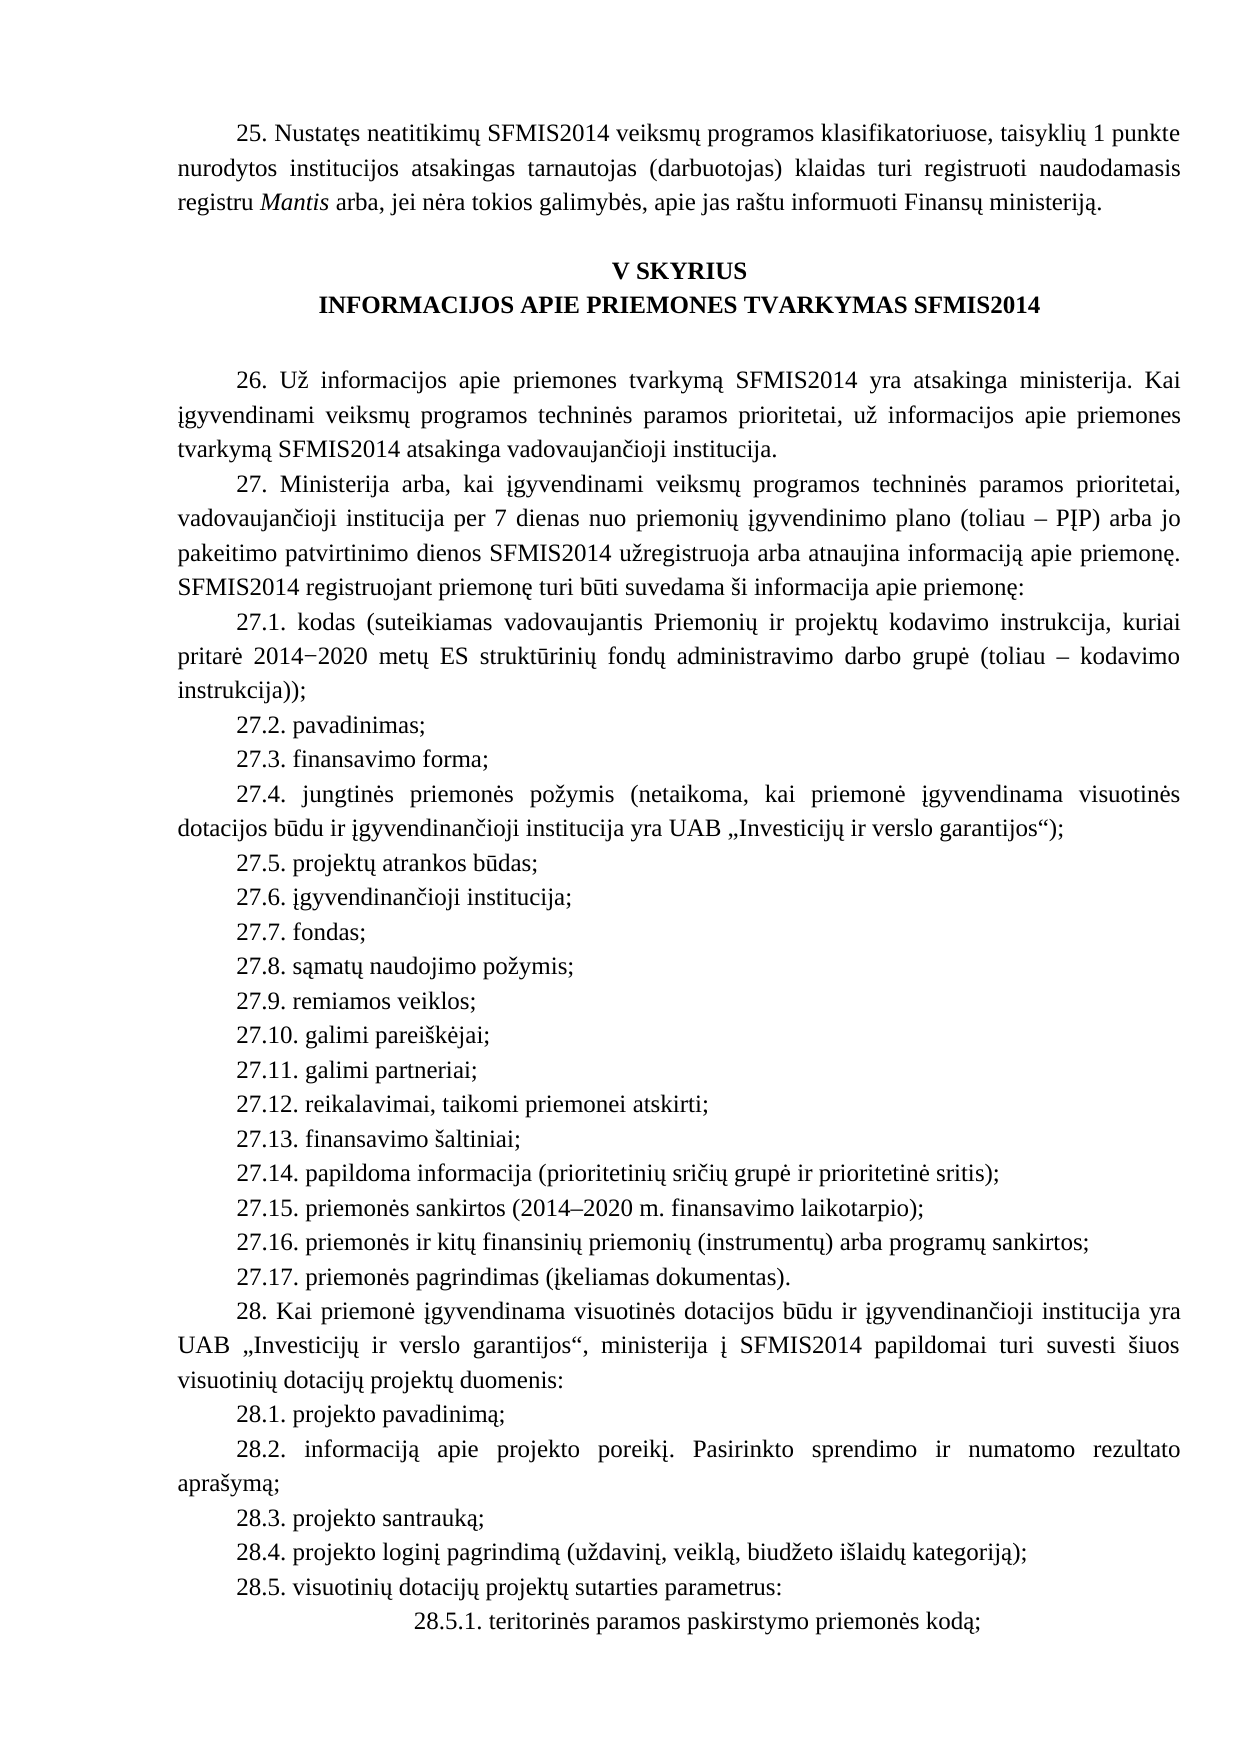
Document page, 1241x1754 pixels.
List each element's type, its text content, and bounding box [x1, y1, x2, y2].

text 27.8. sąmatų naudojimo požymis; [177, 951, 1181, 980]
text 27.16. priemonės ir kitų finansinių priemonių (instrumentų) arba programų sankirtos; [177, 1227, 1181, 1256]
text 28.5.1. teritorinės paramos paskirstymo priemonės kodą; [354, 1606, 1181, 1635]
text 27.15. priemonės sankirtos (2014–2020 m. finansavimo laikotarpio); [177, 1193, 1181, 1221]
text 27.14. papildoma informacija (prioritetinių sričių grupė ir prioritetinė sritis); [177, 1158, 1181, 1187]
text 28.2. informaciją apie projekto poreikį. Pasirinkto sprendimo ir numatomo rezultato aprašymą; [177, 1434, 1181, 1497]
text 27.7. fondas; [177, 917, 1181, 946]
text V SKYRIUS [177, 256, 1181, 285]
text 27.2. pavadinimas; [177, 710, 1181, 739]
text 27.4. jungtinės priemonės požymis (netaikoma, kai priemonė įgyvendinama visuotinės dotacijos būdu ir įgyvendinančioji institucija yra UAB „Investicijų ir verslo garantijos“); [177, 779, 1181, 842]
text 27.3. finansavimo forma; [177, 744, 1181, 773]
text 28. Kai priemonė įgyvendinama visuotinės dotacijos būdu ir įgyvendinančioji institucija yra UAB „Investicijų ir verslo garantijos“, ministerija į SFMIS2014 papildomai turi suvesti šiuos visuotinių dotacijų projektų duomenis: [177, 1296, 1181, 1394]
text 27.13. finansavimo šaltiniai; [177, 1124, 1181, 1152]
text 26. Už informacijos apie priemones tvarkymą SFMIS2014 yra atsakinga ministerija. Kai įgyvendinami veiksmų programos techninės paramos prioritetai, už informacijos apie priemones tvarkymą SFMIS2014 atsakinga vadovaujančioji institucija. [177, 365, 1181, 463]
text 27.11. galimi partneriai; [177, 1055, 1181, 1083]
text 27.9. remiamos veiklos; [177, 986, 1181, 1014]
text 27.17. priemonės pagrindimas (įkeliamas dokumentas). [177, 1262, 1181, 1290]
text INFORMACIJOS APIE PRIEMONES TVARKYMAS SFMIS2014 [177, 291, 1181, 319]
text 28.4. projekto loginį pagrindimą (uždavinį, veiklą, biudžeto išlaidų kategoriją); [177, 1537, 1181, 1566]
text 27.1. kodas (suteikiamas vadovaujantis Priemonių ir projektų kodavimo instrukcija, kuriai pritarė 2014−2020 metų ES struktūrinių fondų administravimo darbo grupė (toliau – kodavimo instrukcija)); [177, 607, 1181, 704]
text 27.5. projektų atrankos būdas; [177, 848, 1181, 877]
text 28.3. projekto santrauką; [177, 1503, 1181, 1532]
text 27.6. įgyvendinančioji institucija; [177, 882, 1181, 911]
text 27. Ministerija arba, kai įgyvendinami veiksmų programos techninės paramos prioritetai, vadovaujančioji institucija per 7 dienas nuo priemonių įgyvendinimo plano (toliau – PĮP) arba jo pakeitimo patvirtinimo dienos SFMIS2014 užregistruoja arba atnaujina informaciją apie priemonę. SFMIS2014 registruojant priemonę turi būti suvedama ši informacija apie priemonę: [177, 469, 1181, 601]
text 25. Nustatęs neatitikimų SFMIS2014 veiksmų programos klasifikatoriuose, taisyklių 1 punkte nurodytos institucijos atsakingas tarnautojas (darbuotojas) klaidas turi registruoti naudodamasis registru Mantis arba, jei nėra tokios galimybės, apie jas raštu informuoti Finansų ministeriją. [177, 118, 1181, 216]
text 27.10. galimi pareiškėjai; [177, 1020, 1181, 1049]
text 28.5. visuotinių dotacijų projektų sutarties parametrus: [177, 1572, 1181, 1601]
text 28.1. projekto pavadinimą; [177, 1399, 1181, 1428]
text 27.12. reikalavimai, taikomi priemonei atskirti; [177, 1089, 1181, 1118]
